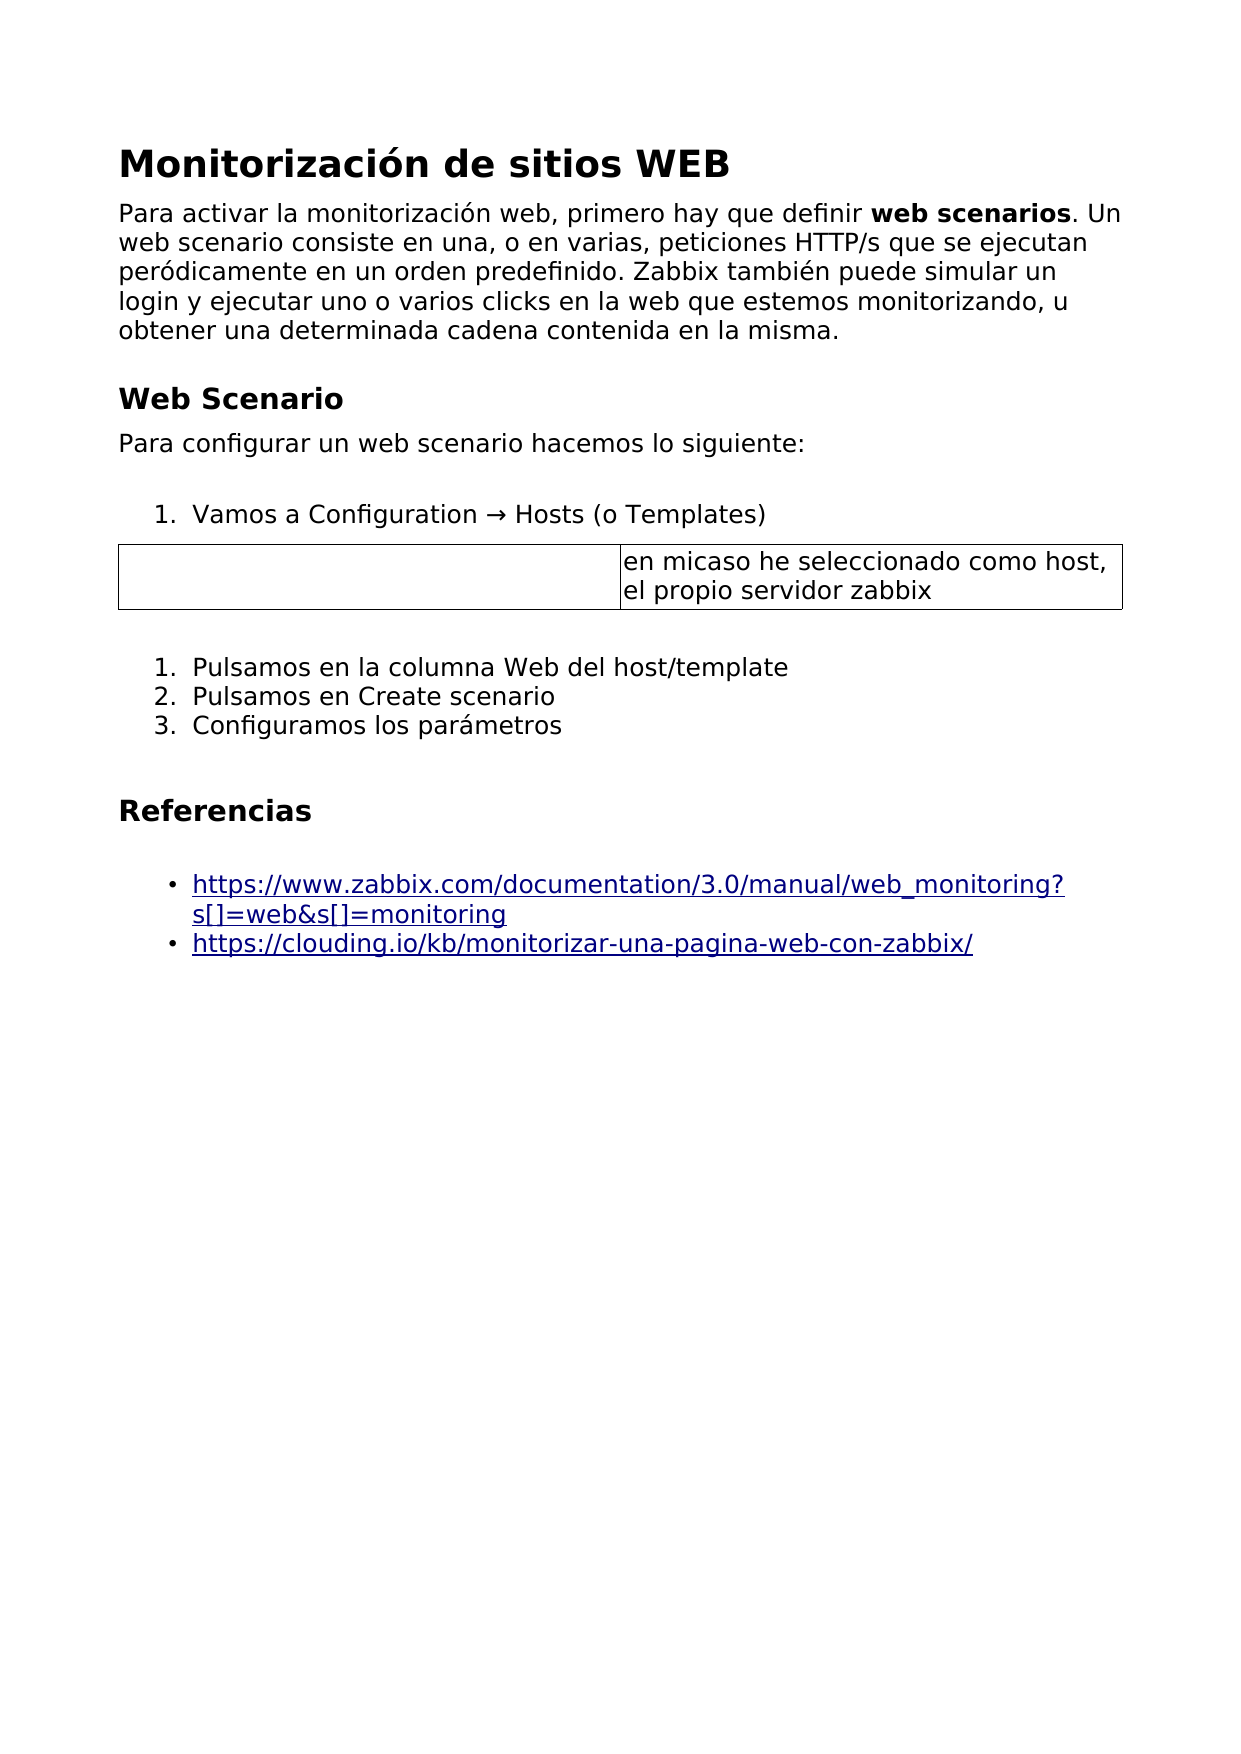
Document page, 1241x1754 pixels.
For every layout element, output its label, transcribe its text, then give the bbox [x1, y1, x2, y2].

list Pulsamos en Create scenario [177, 682, 1122, 711]
table_header [119, 545, 620, 608]
subtitle Web Scenario [118, 383, 1122, 417]
list https://www.zabbix.com/documentation/3.0/manual/web_monitoring?s[]=web&s[]=monitoring [177, 871, 1122, 929]
list https://clouding.io/kb/monitorizar-una-pagina-web-con-zabbix/ [177, 929, 1122, 958]
text Para configurar un web scenario hacemos lo siguiente: [118, 429, 1122, 458]
subtitle Monitorización de sitios WEB [118, 143, 1122, 187]
subtitle Referencias [118, 795, 1122, 829]
list Vamos a Configuration → Hosts (o Templates) [177, 500, 1122, 529]
list Configuramos los parámetros [177, 711, 1122, 740]
text Para activar la monitorización web, primero hay que definir web scenarios. Un web scenario consiste en una, o en varias, peticiones HTTP/s que se ejecutan peródicamente en un orden predefinido. Zabbix también puede simular un login y ejecutar uno o varios clicks en la web que estemos monitorizando, u obtener una determinada cadena contenida en la misma. [118, 199, 1122, 345]
table_header en micaso he seleccionado como host, el propio servidor zabbix [621, 545, 1122, 608]
list Pulsamos en la columna Web del host/template [177, 653, 1122, 682]
